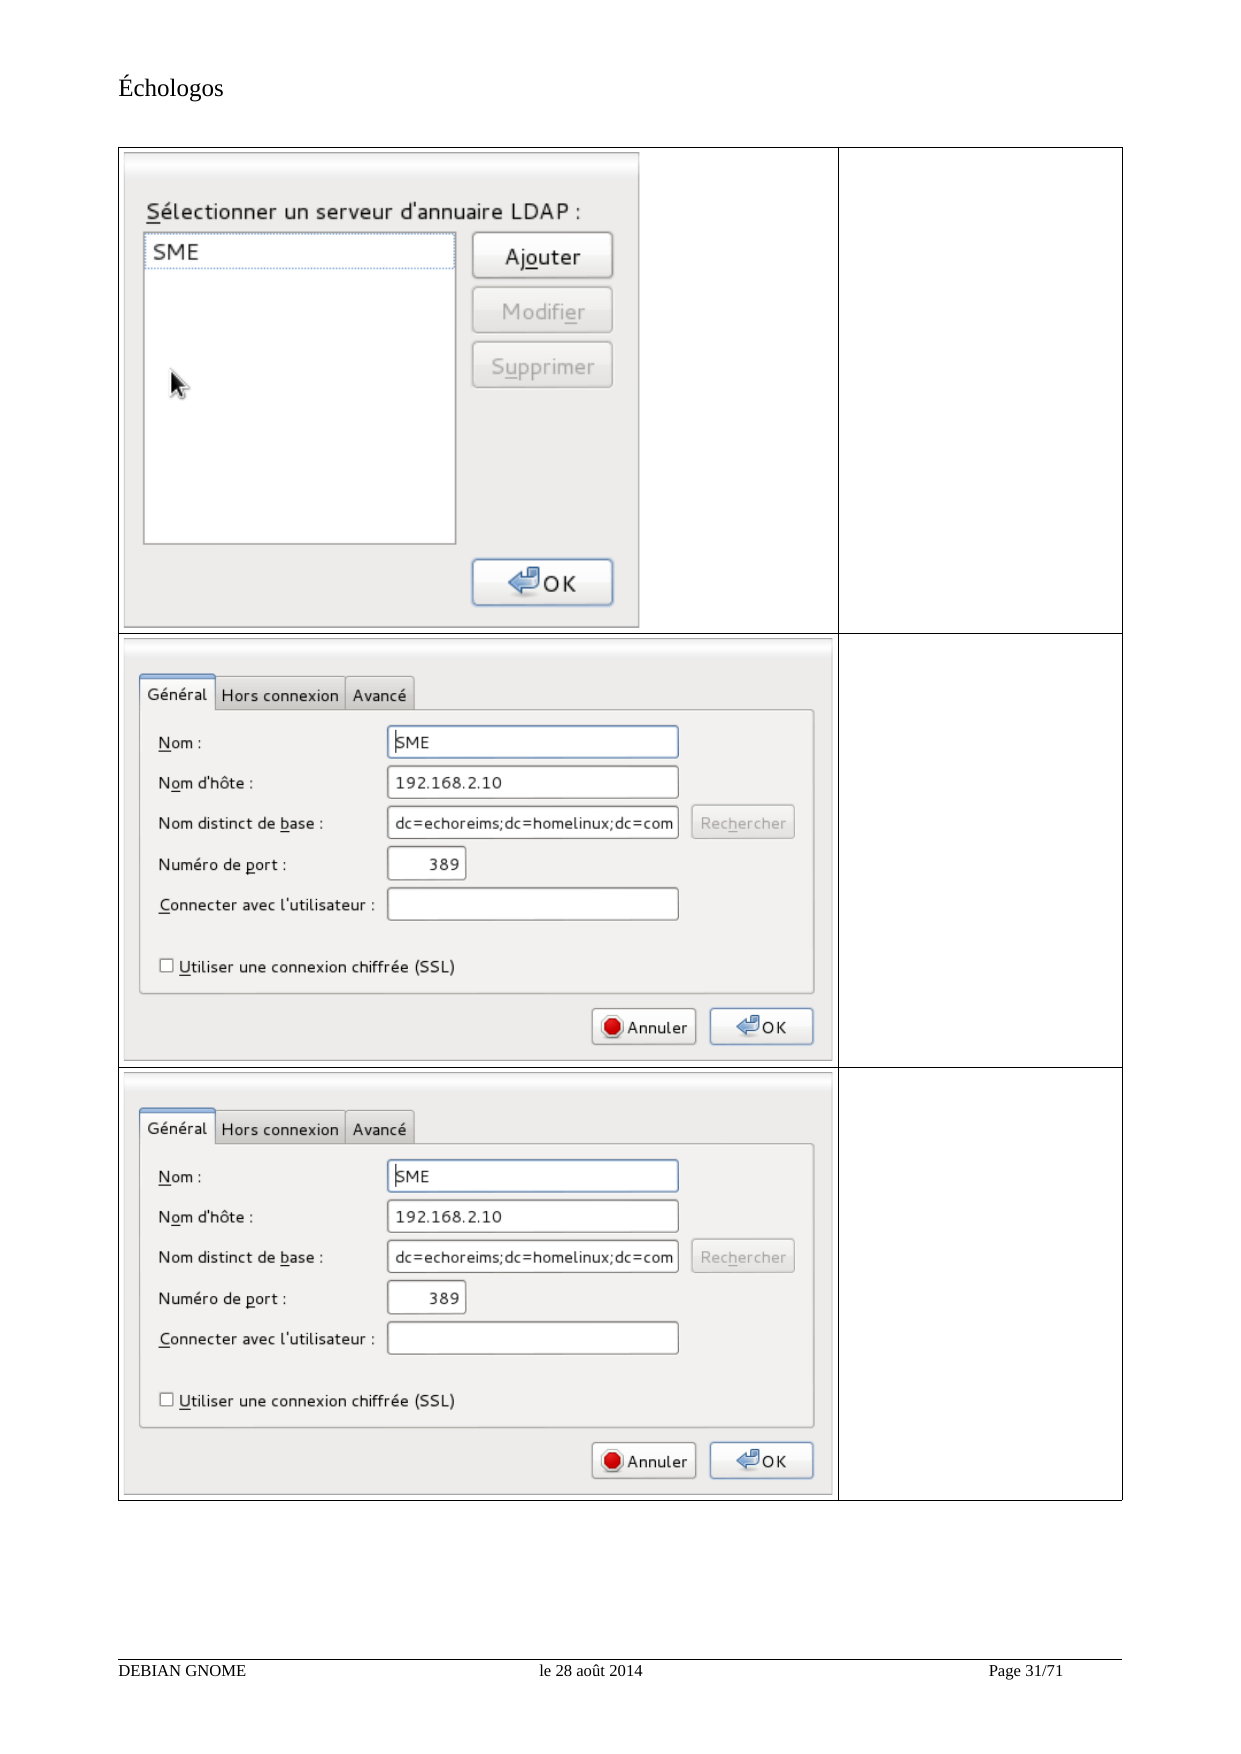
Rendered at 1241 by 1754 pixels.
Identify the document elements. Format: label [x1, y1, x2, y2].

table_cell [839, 634, 1122, 1067]
table_cell [839, 148, 1122, 633]
picture [123, 152, 640, 628]
picture [123, 1072, 833, 1495]
table_cell [119, 634, 838, 1067]
picture [123, 638, 833, 1061]
table_cell [839, 1068, 1122, 1500]
table_cell [119, 148, 838, 633]
table_cell [119, 1068, 838, 1500]
